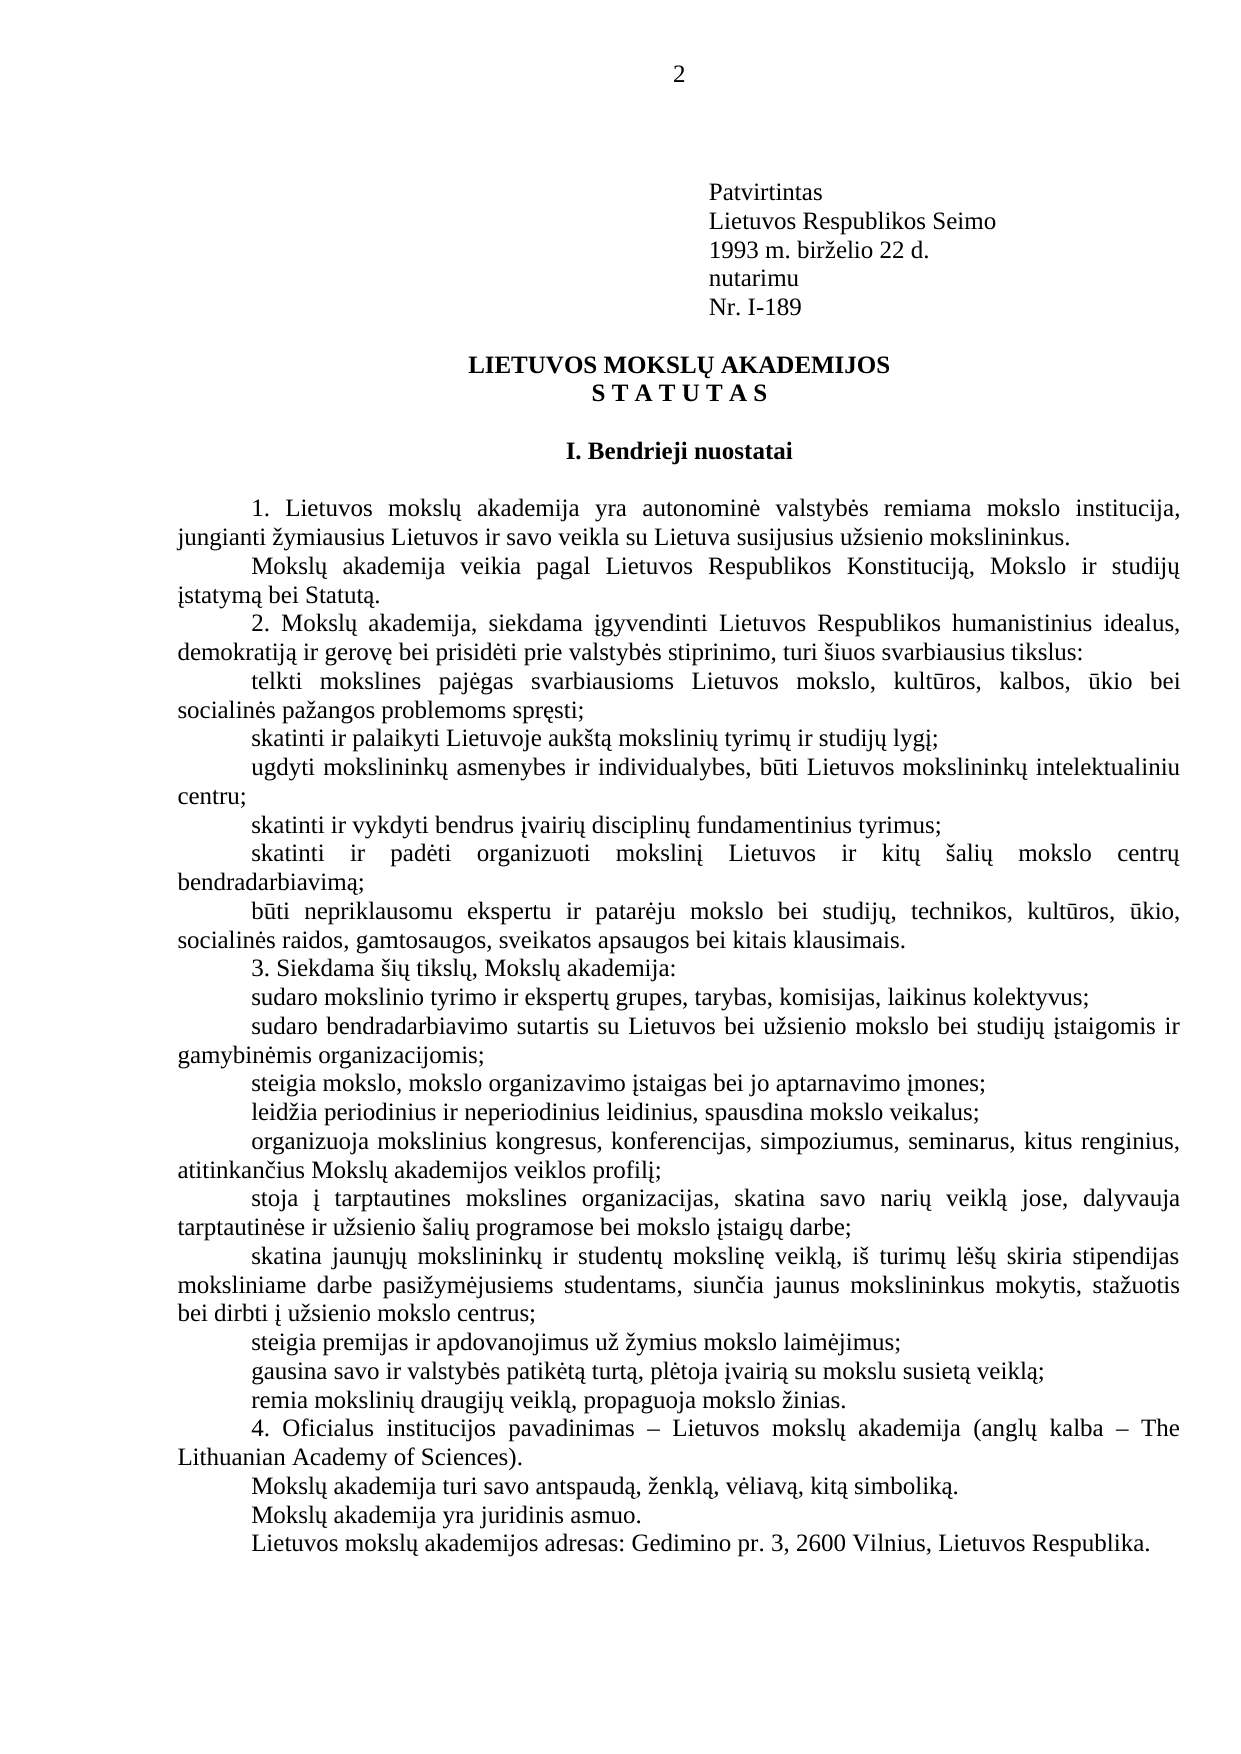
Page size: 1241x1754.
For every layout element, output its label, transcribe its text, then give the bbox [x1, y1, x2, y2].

text 3. Siekdama šių tikslų, Mokslų akademija: [177, 953, 1181, 982]
text remia mokslinių draugijų veiklą, propaguoja mokslo žinias. [177, 1385, 1181, 1413]
text skatinti ir palaikyti Lietuvoje aukštą mokslinių tyrimų ir studijų lygį; [177, 723, 1181, 752]
text telkti mokslines pajėgas svarbiausioms Lietuvos mokslo, kultūros, kalbos, ūkio bei socialinės pažangos problemoms spręsti; [177, 666, 1181, 723]
text ugdyti mokslininkų asmenybes ir individualybes, būti Lietuvos mokslininkų intelektualiniu centru; [177, 752, 1181, 810]
text skatinti ir vykdyti bendrus įvairių disciplinų fundamentinius tyrimus; [177, 810, 1181, 838]
text Lietuvos Respublikos Seimo [177, 206, 1181, 235]
text 2. Mokslų akademija, siekdama įgyvendinti Lietuvos Respublikos humanistinius idealus, demokratiją ir gerovę bei prisidėti prie valstybės stiprinimo, turi šiuos svarbiausius tikslus: [177, 608, 1181, 666]
text 1. Lietuvos mokslų akademija yra autonominė valstybės remiama mokslo institucija, jungianti žymiausius Lietuvos ir savo veikla su Lietuva susijusius užsienio mokslininkus. [177, 493, 1181, 551]
text Patvirtintas [177, 177, 1181, 206]
text 1993 m. birželio 22 d. [177, 235, 1181, 263]
text leidžia periodinius ir neperiodinius leidinius, spausdina mokslo veikalus; [177, 1097, 1181, 1126]
text būti nepriklausomu ekspertu ir patarėju mokslo bei studijų, technikos, kultūros, ūkio, socialinės raidos, gamtosaugos, sveikatos apsaugos bei kitais klausimais. [177, 896, 1181, 953]
text Mokslų akademija yra juridinis asmuo. [177, 1500, 1181, 1528]
text skatina jaunųjų mokslininkų ir studentų mokslinę veiklą, iš turimų lėšų skiria stipendijas moksliniame darbe pasižymėjusiems studentams, siunčia jaunus mokslininkus mokytis, stažuotis bei dirbti į užsienio mokslo centrus; [177, 1241, 1181, 1327]
text 4. Oficialus institucijos pavadinimas – Lietuvos mokslų akademija (anglų kalba – The Lithuanian Academy of Sciences). [177, 1413, 1181, 1471]
text stoja į tarptautines mokslines organizacijas, skatina savo narių veiklą jose, dalyvauja tarptautinėse ir užsienio šalių programose bei mokslo įstaigų darbe; [177, 1183, 1181, 1241]
text Mokslų akademija turi savo antspaudą, ženklą, vėliavą, kitą simboliką. [177, 1471, 1181, 1500]
text Nr. I-189 [177, 292, 1181, 321]
text S T A T U T A S [177, 378, 1181, 407]
text sudaro mokslinio tyrimo ir ekspertų grupes, tarybas, komisijas, laikinus kolektyvus; [177, 982, 1181, 1011]
text gausina savo ir valstybės patikėtą turtą, plėtoja įvairią su mokslu susietą veiklą; [177, 1356, 1181, 1385]
text steigia premijas ir apdovanojimus už žymius mokslo laimėjimus; [177, 1327, 1181, 1356]
text I. Bendrieji nuostatai [177, 436, 1181, 465]
text steigia mokslo, mokslo organizavimo įstaigas bei jo aptarnavimo įmones; [177, 1068, 1181, 1097]
text Lietuvos mokslų akademijos adresas: Gedimino pr. 3, 2600 Vilnius, Lietuvos Respublika. [177, 1528, 1181, 1557]
text sudaro bendradarbiavimo sutartis su Lietuvos bei užsienio mokslo bei studijų įstaigomis ir gamybinėmis organizacijomis; [177, 1011, 1181, 1068]
text organizuoja mokslinius kongresus, konferencijas, simpoziumus, seminarus, kitus renginius, atitinkančius Mokslų akademijos veiklos profilį; [177, 1126, 1181, 1183]
text nutarimu [177, 263, 1181, 292]
text Mokslų akademija veikia pagal Lietuvos Respublikos Konstituciją, Mokslo ir studijų įstatymą bei Statutą. [177, 551, 1181, 608]
text skatinti ir padėti organizuoti mokslinį Lietuvos ir kitų šalių mokslo centrų bendradarbiavimą; [177, 838, 1181, 896]
text LIETUVOS MOKSLŲ AKADEMIJOS [177, 350, 1181, 378]
